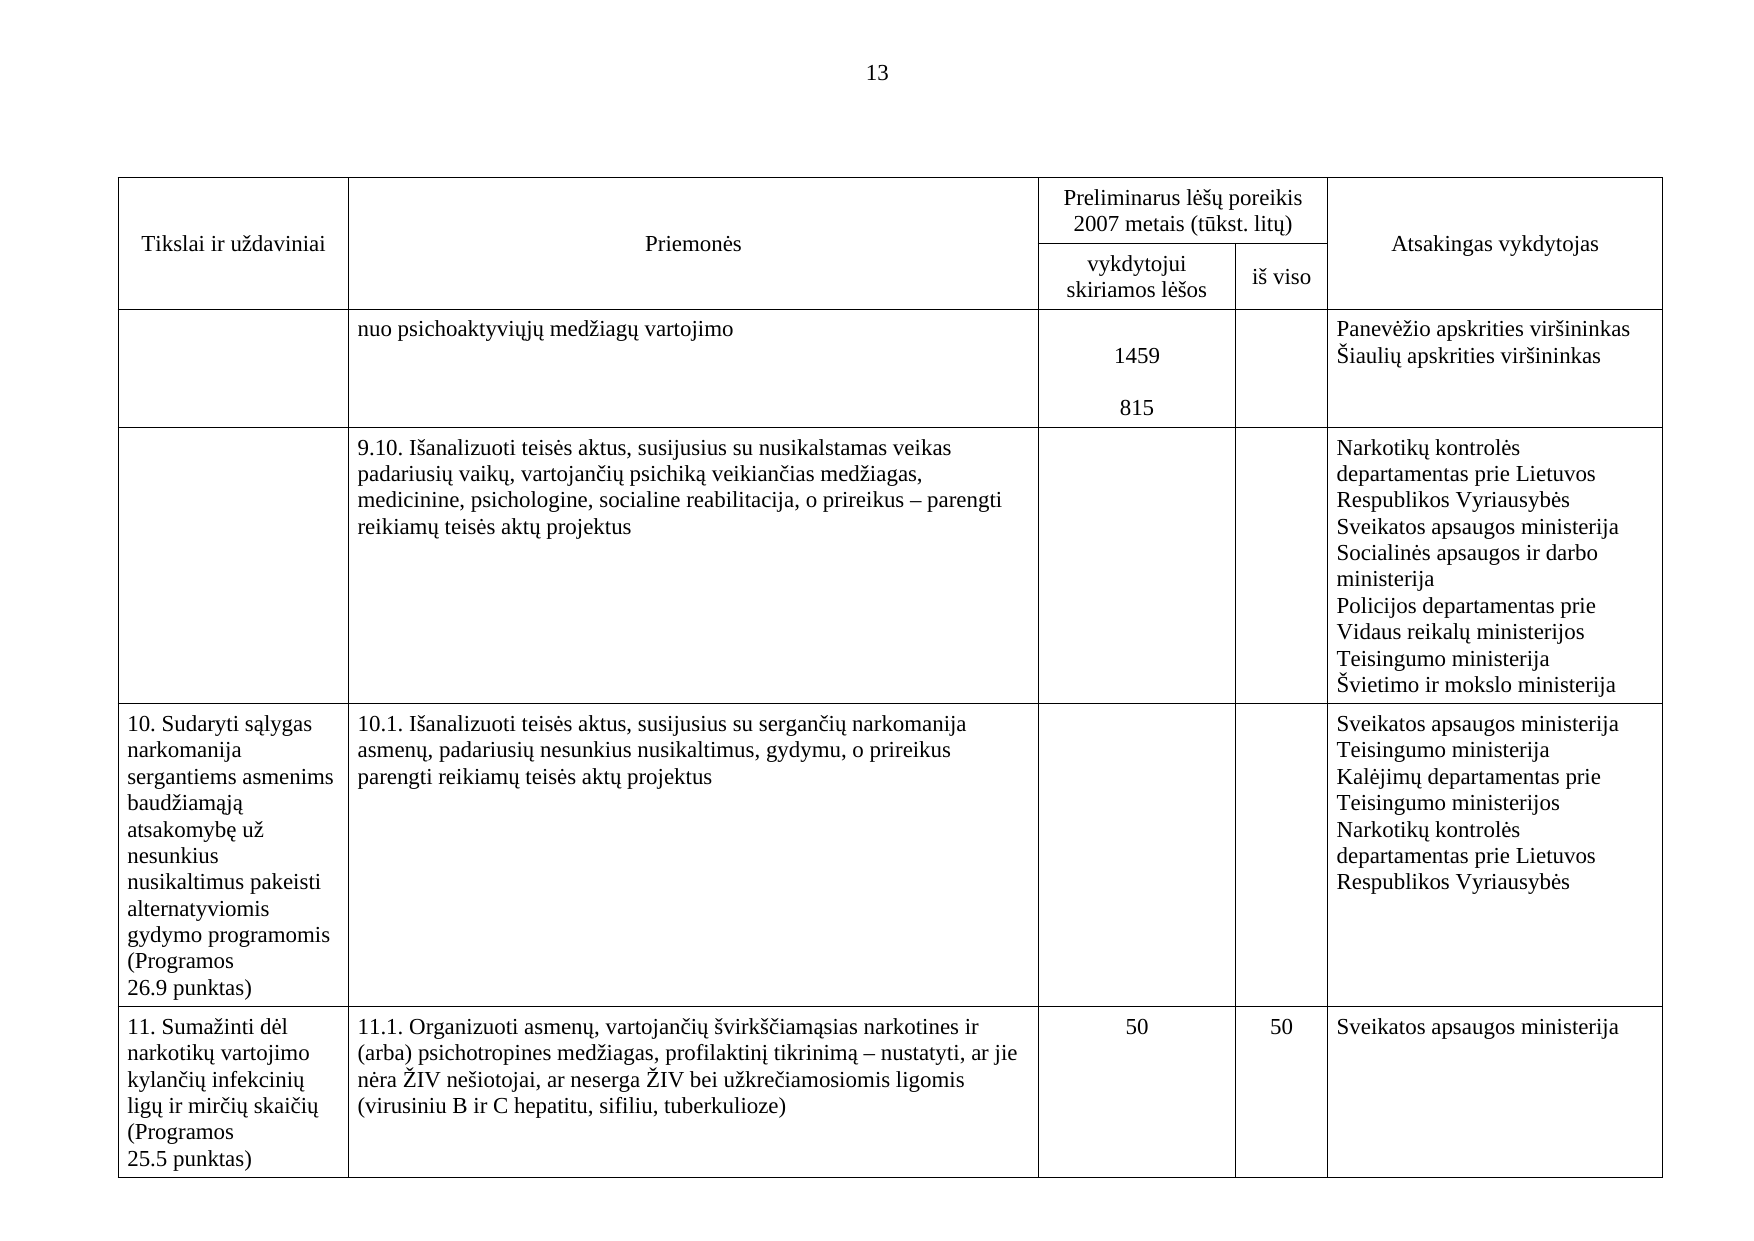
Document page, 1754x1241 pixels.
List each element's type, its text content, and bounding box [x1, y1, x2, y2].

table_cell iš viso [1236, 244, 1327, 308]
table_cell 10.1. Išanalizuoti teisės aktus, susijusius su sergančių narkomanija asmenų, padariusių nesunkius nusikaltimus, gydymu, o prireikus parengti reikiamų teisės aktų projektus [349, 704, 1038, 1006]
table_cell [1236, 428, 1327, 703]
table_cell [1039, 704, 1235, 1006]
table_cell [119, 428, 348, 703]
table_cell [119, 310, 348, 427]
table_cell 50 [1236, 1007, 1327, 1177]
table_cell 9.10. Išanalizuoti teisės aktus, susijusius su nusikalstamas veikas padariusių vaikų, vartojančių psichiką veikiančias medžiagas, medicinine, psichologine, socialine reabilitacija, o prireikus – parengti reikiamų teisės aktų projektus [349, 428, 1038, 703]
table_header Priemonės [349, 178, 1038, 308]
table_cell [1236, 704, 1327, 1006]
table_cell [1236, 310, 1327, 427]
table_cell vykdytojui skiriamos lėšos [1039, 244, 1235, 308]
table_header Tikslai ir uždaviniai [119, 178, 348, 308]
table_cell [1039, 428, 1235, 703]
table_cell nuo psichoaktyviųjų medžiagų vartojimo [349, 310, 1038, 427]
table_cell 50 [1039, 1007, 1235, 1177]
table_cell 1459 815 [1039, 310, 1235, 427]
table_cell Sveikatos apsaugos ministerija [1328, 1007, 1662, 1177]
table_cell Narkotikų kontrolės departamentas prie Lietuvos Respublikos Vyriausybės Sveikatos apsaugos ministerija Socialinės apsaugos ir darbo ministerija Policijos departamentas prie Vidaus reikalų ministerijos Teisingumo ministerija Švietimo ir mokslo ministerija [1328, 428, 1662, 703]
table_header Atsakingas vykdytojas [1328, 178, 1662, 308]
table_cell 11.1. Organizuoti asmenų, vartojančių švirkščiamąsias narkotines ir (arba) psichotropines medžiagas, profilaktinį tikrinimą – nustatyti, ar jie nėra ŽIV nešiotojai, ar neserga ŽIV bei užkrečiamosiomis ligomis (virusiniu B ir C hepatitu, sifiliu, tuberkulioze) [349, 1007, 1038, 1177]
table_cell 10. Sudaryti sąlygas narkomanija sergantiems asmenims baudžiamąją atsakomybę už nesunkius nusikaltimus pakeisti alternatyviomis gydymo programomis (Programos 26.9 punktas) [119, 704, 348, 1006]
table_cell Sveikatos apsaugos ministerija Teisingumo ministerija Kalėjimų departamentas prie Teisingumo ministerijos Narkotikų kontrolės departamentas prie Lietuvos Respublikos Vyriausybės [1328, 704, 1662, 1006]
table_cell Panevėžio apskrities viršininkas Šiaulių apskrities viršininkas [1328, 310, 1662, 427]
table_header Preliminarus lėšų poreikis 2007 metais (tūkst. litų) [1039, 178, 1327, 243]
table_cell 11. Sumažinti dėl narkotikų vartojimo kylančių infekcinių ligų ir mirčių skaičių (Programos 25.5 punktas) [119, 1007, 348, 1177]
